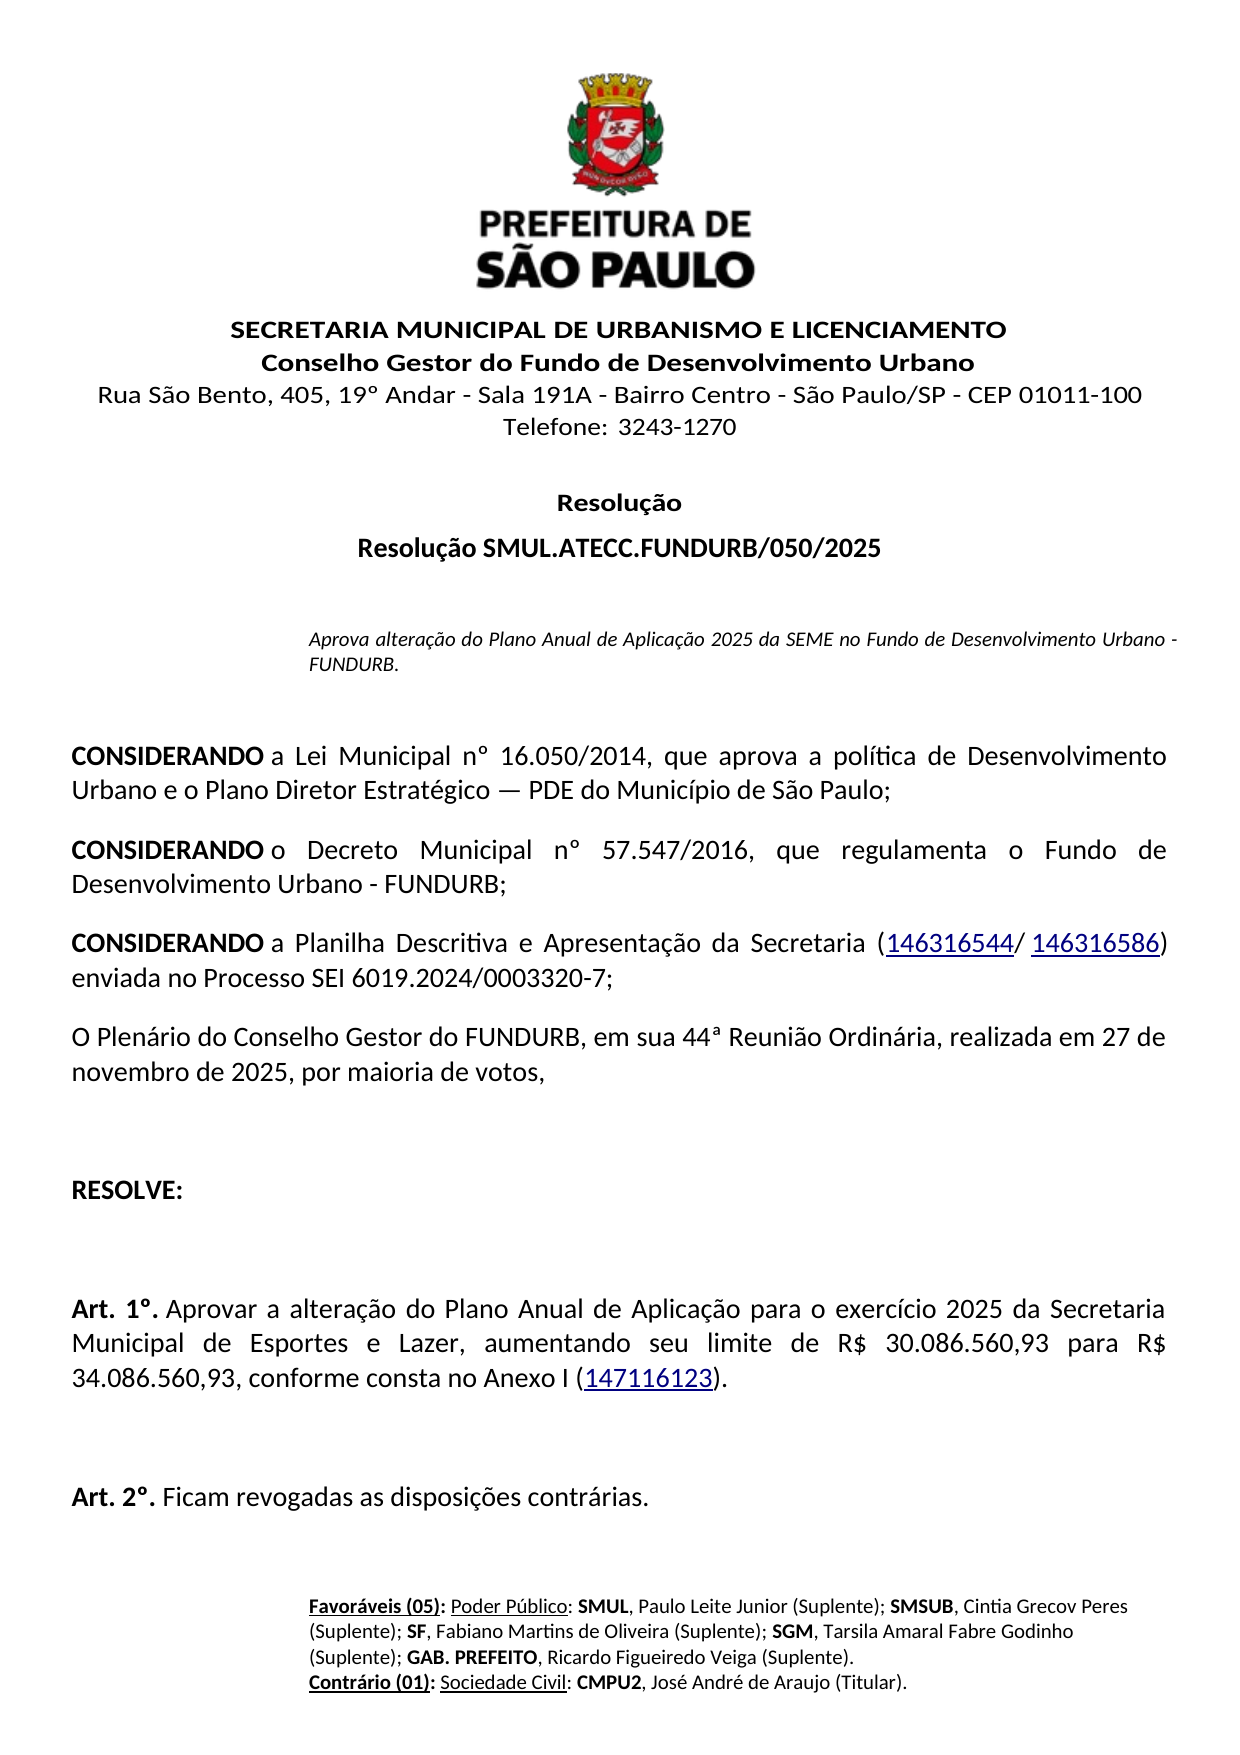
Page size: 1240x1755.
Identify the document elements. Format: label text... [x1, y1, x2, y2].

text O Plenário do Conselho Gestor do FUNDURB, em sua 44ª Reunião Ordinária, realizada em 27 de novembro de 2025, por maioria de votos, [71, 1019, 1168, 1088]
text Telefone: 3243-1270 [59, 412, 1181, 442]
text Rua São Bento, 405, 19º Andar - Sala 191A - Bairro Centro - São Paulo/SP - CEP 01011-100 [73, 380, 1166, 410]
text Conselho Gestor do Fundo de Desenvolvimento Urbano [59, 347, 1177, 377]
subtitle Resolução [59, 487, 1180, 518]
text Aprova alteração do Plano Anual de Aplicação 2025 da SEME no Fundo de Desenvolvimento Urbano - FUNDURB. [309, 626, 1181, 677]
text CONSIDERANDO o Decreto Municipal nº 57.547/2016, que regulamenta o Fundo de Desenvolvimento Urbano - FUNDURB; [71, 832, 1168, 901]
text CONSIDERANDO a Lei Municipal nº 16.050/2014, que aprova a política de Desenvolvimento Urbano e o Plano Diretor Estratégico — PDE do Município de São Paulo; [71, 738, 1168, 807]
text RESOLVE: [71, 1172, 1168, 1207]
text CONSIDERANDO a Planilha Descritiva e Apresentação da Secretaria (146316544/ 146316586) enviada no Processo SEI 6019.2024/0003320-7; [71, 926, 1168, 994]
text Favoráveis (05): Poder Público: SMUL, Paulo Leite Junior (Suplente); SMSUB, Cintia Grecov Peres (Suplente); SF, Fabiano Martins de Oliveira (Suplente); SGM, Tarsila Amaral Fabre Godinho (Suplente); GAB. PREFEITO, Ricardo Figueiredo Veiga (Suplente). Contrário (01): Sociedade Civil: CMPU2, José André de Araujo (Titular). [309, 1593, 1181, 1695]
text SECRETARIA MUNICIPAL DE URBANISMO E LICENCIAMENTO [59, 314, 1178, 344]
text Art. 2º. Ficam revogadas as disposições contrárias. [71, 1479, 1168, 1513]
text Resolução SMUL.ATECC.FUNDURB/050/2025 [71, 530, 1168, 564]
text Art. 1º. Aprovar a alteração do Plano Anual de Aplicação para o exercício 2025 da Secretaria Municipal de Esportes e Lazer, aumentando seu limite de R$ 30.086.560,93 para R$ 34.086.560,93, conforme consta no Anexo I (147116123). [71, 1291, 1168, 1394]
